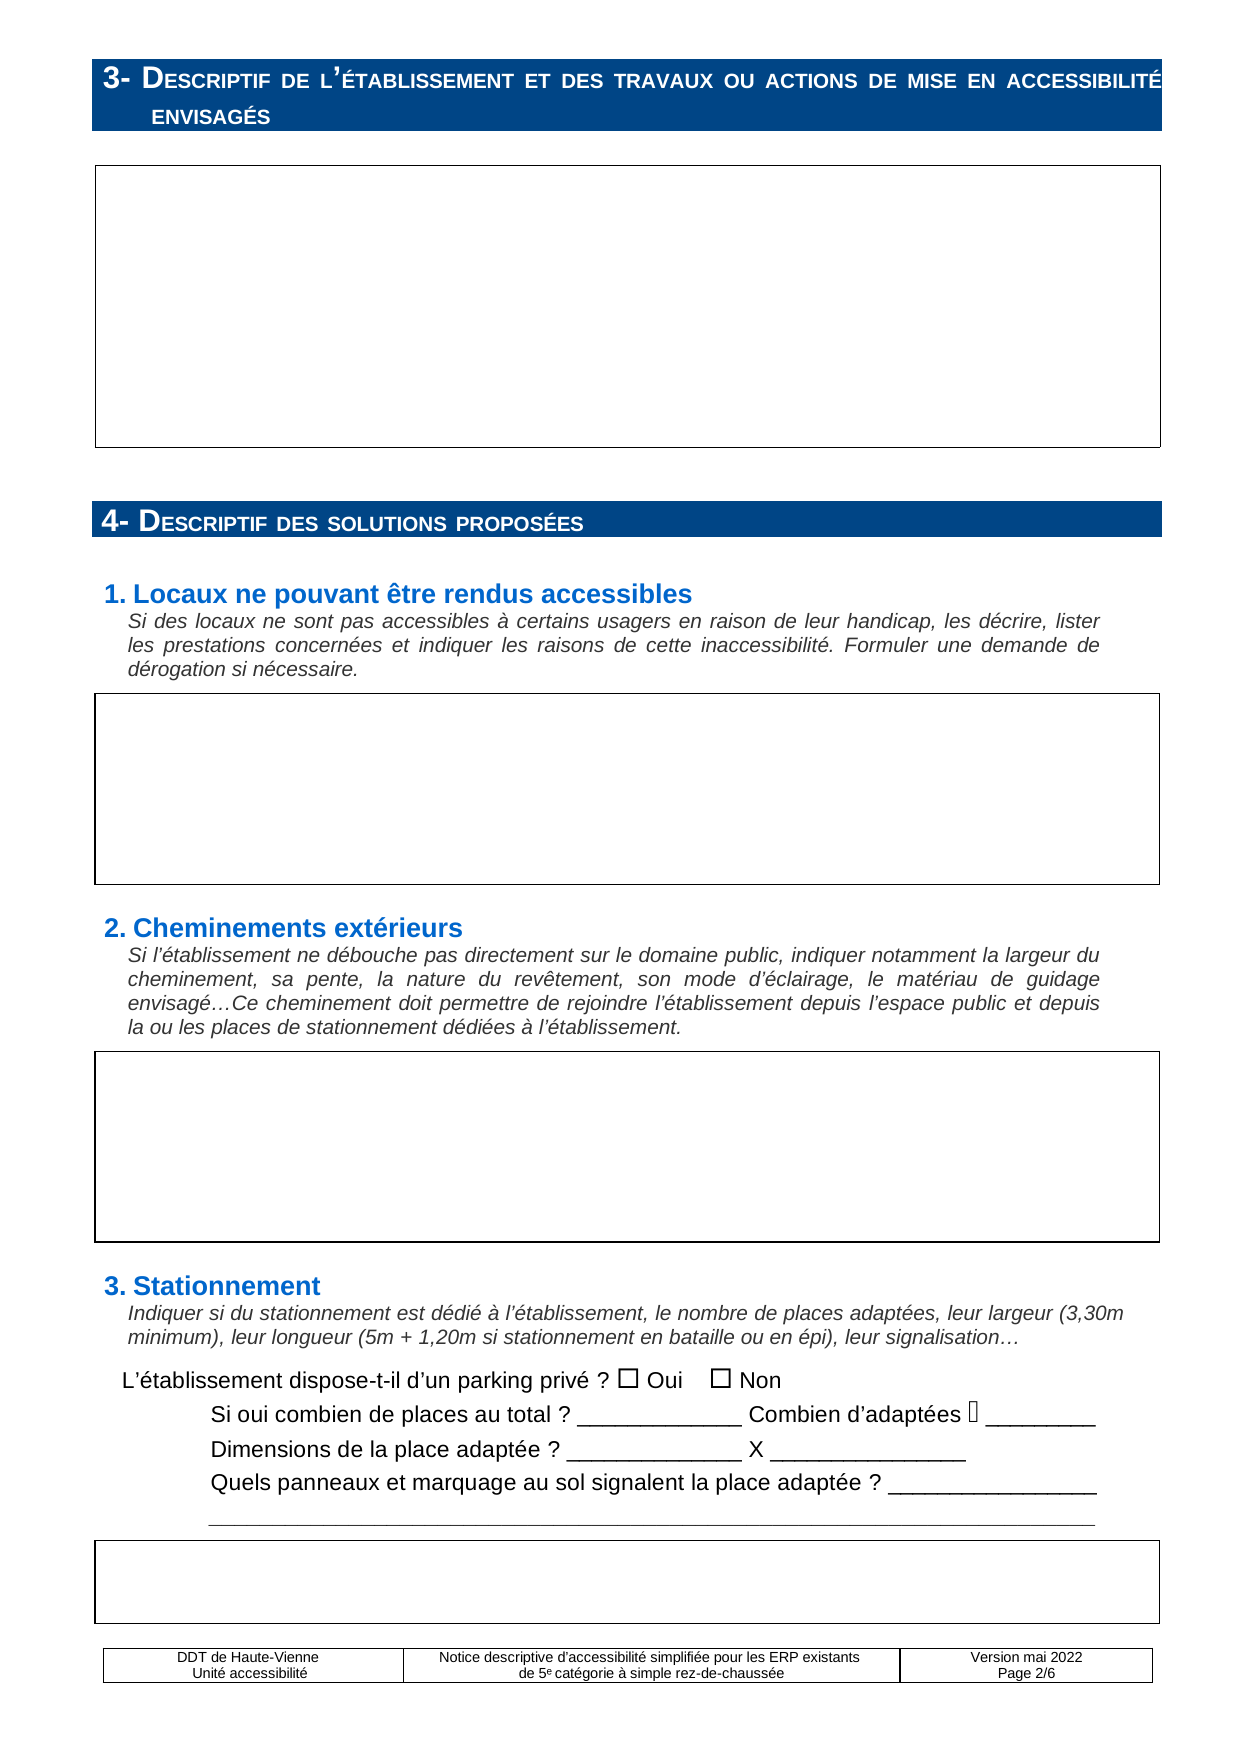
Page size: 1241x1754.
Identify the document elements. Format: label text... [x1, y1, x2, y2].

text L’établissement dispose-t-il d’un parking privé ?  Oui  Non [122, 1366, 1103, 1394]
table_header [96, 694, 1159, 884]
text Si l’établissement ne débouche pas directement sur le domaine public, indiquer notamment la largeur du cheminement, sa pente, la nature du revêtement, son mode d’éclairage, le matériau de guidage envisagé…Ce cheminement doit permettre de rejoindre l’établissement depuis l’espace public et depuis la ou les places de stationnement dédiées à l’établissement. [86, 943, 1103, 1039]
text Quels panneaux et marquage au sol signalent la place adaptée ? [92, 1468, 1145, 1496]
list Stationnement [104, 1269, 1162, 1301]
text Si des locaux ne sont pas accessibles à certains usagers en raison de leur handicap, les décrire, lister les prestations concernées et indiquer les raisons de cette inaccessibilité. Formuler une demande de dérogation si nécessaire. [86, 609, 1103, 681]
text Indiquer si du stationnement est dédié à l’établissement, le nombre de places adaptées, leur largeur (3,30m minimum), leur longueur (5m + 1,20m si stationnement en bataille ou en épi), leur signalisation… [98, 1301, 1127, 1349]
table_header [96, 1541, 1159, 1623]
table_header [96, 1052, 1159, 1241]
list Locaux ne pouvant être rendus accessibles [104, 578, 1162, 609]
text Dimensions de la place adaptée ? X [92, 1435, 1103, 1462]
text 4- Descriptif des solutions proposées [92, 501, 1162, 537]
table_header [96, 166, 1160, 447]
text 3- Descriptif de l’établissement et des travaux ou actions de mise en accessibilité envisagés [92, 59, 1162, 131]
text Si oui combien de places au total ? Combien d’adaptées  [92, 1400, 1145, 1429]
list Cheminements extérieurs [104, 912, 1162, 943]
